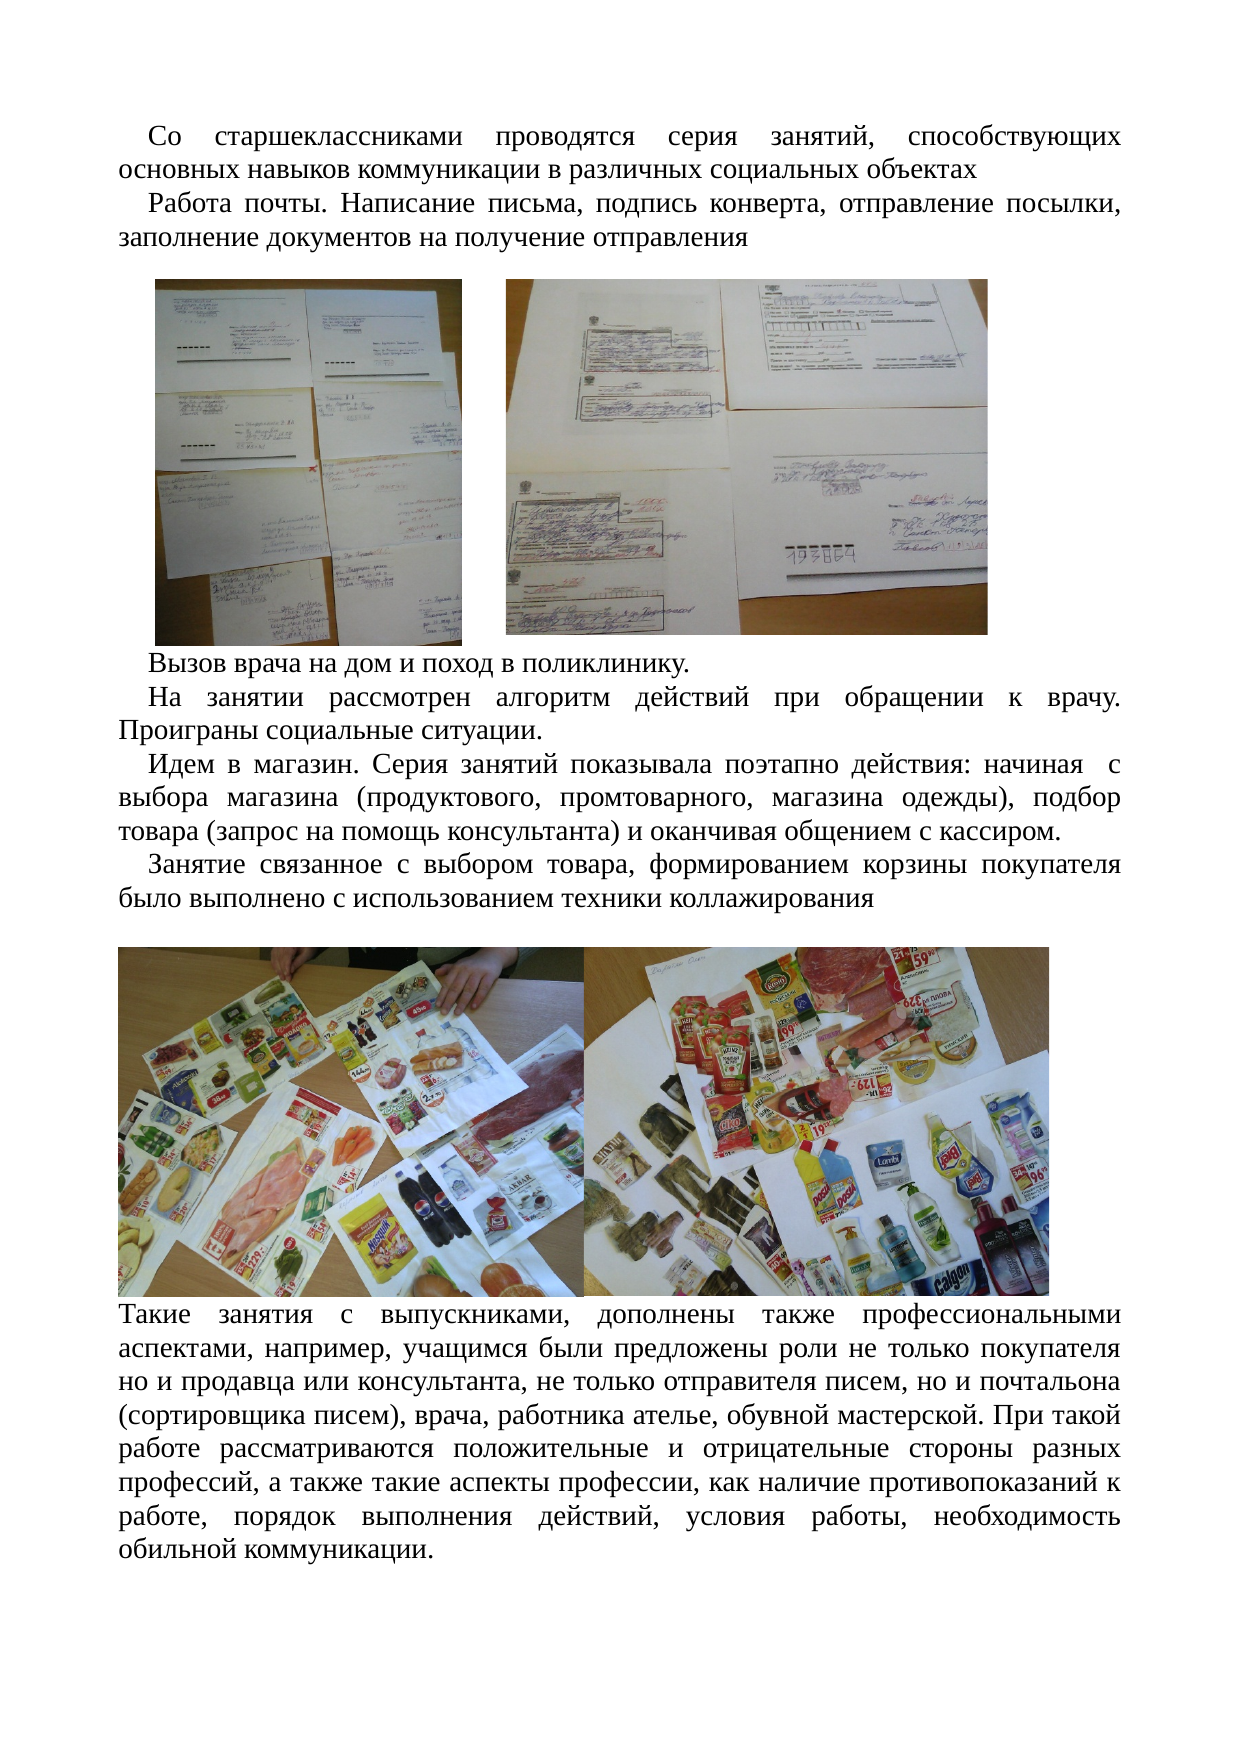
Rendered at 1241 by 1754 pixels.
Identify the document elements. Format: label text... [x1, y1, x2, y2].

picture [505, 279, 988, 635]
text Со старшеклассниками проводятся серия занятий, способствующих основных навыков коммуникации в различных социальных объектах [118, 118, 1122, 185]
picture [118, 947, 1050, 1297]
picture [155, 279, 462, 646]
text Занятие связанное с выбором товара, формированием корзины покупателя было выполнено с использованием техники коллажирования [118, 846, 1122, 913]
text Вызов врача на дом и поход в поликлинику. [118, 645, 1122, 679]
text На занятии рассмотрен алгоритм действий при обращении к врачу. Проиграны социальные ситуации. [118, 679, 1122, 746]
text Идем в магазин. Серия занятий показывала поэтапно действия: начиная с выбора магазина (продуктового, промтоварного, магазина одежды), подбор товара (запрос на помощь консультанта) и оканчивая общением с кассиром. [118, 746, 1122, 846]
text Работа почты. Написание письма, подпись конверта, отправление посылки, заполнение документов на получение отправления [118, 185, 1122, 252]
text Такие занятия с выпускниками, дополнены также профессиональными аспектами, например, учащимся были предложены роли не только покупателя но и продавца или консультанта, не только отправителя писем, но и почтальона (сортировщика писем), врача, работника ателье, обувной мастерской. При такой работе рассматриваются положительные и отрицательные стороны разных профессий, а также такие аспекты профессии, как наличие противопоказаний к работе, порядок выполнения действий, условия работы, необходимость обильной коммуникации. [118, 1296, 1122, 1565]
